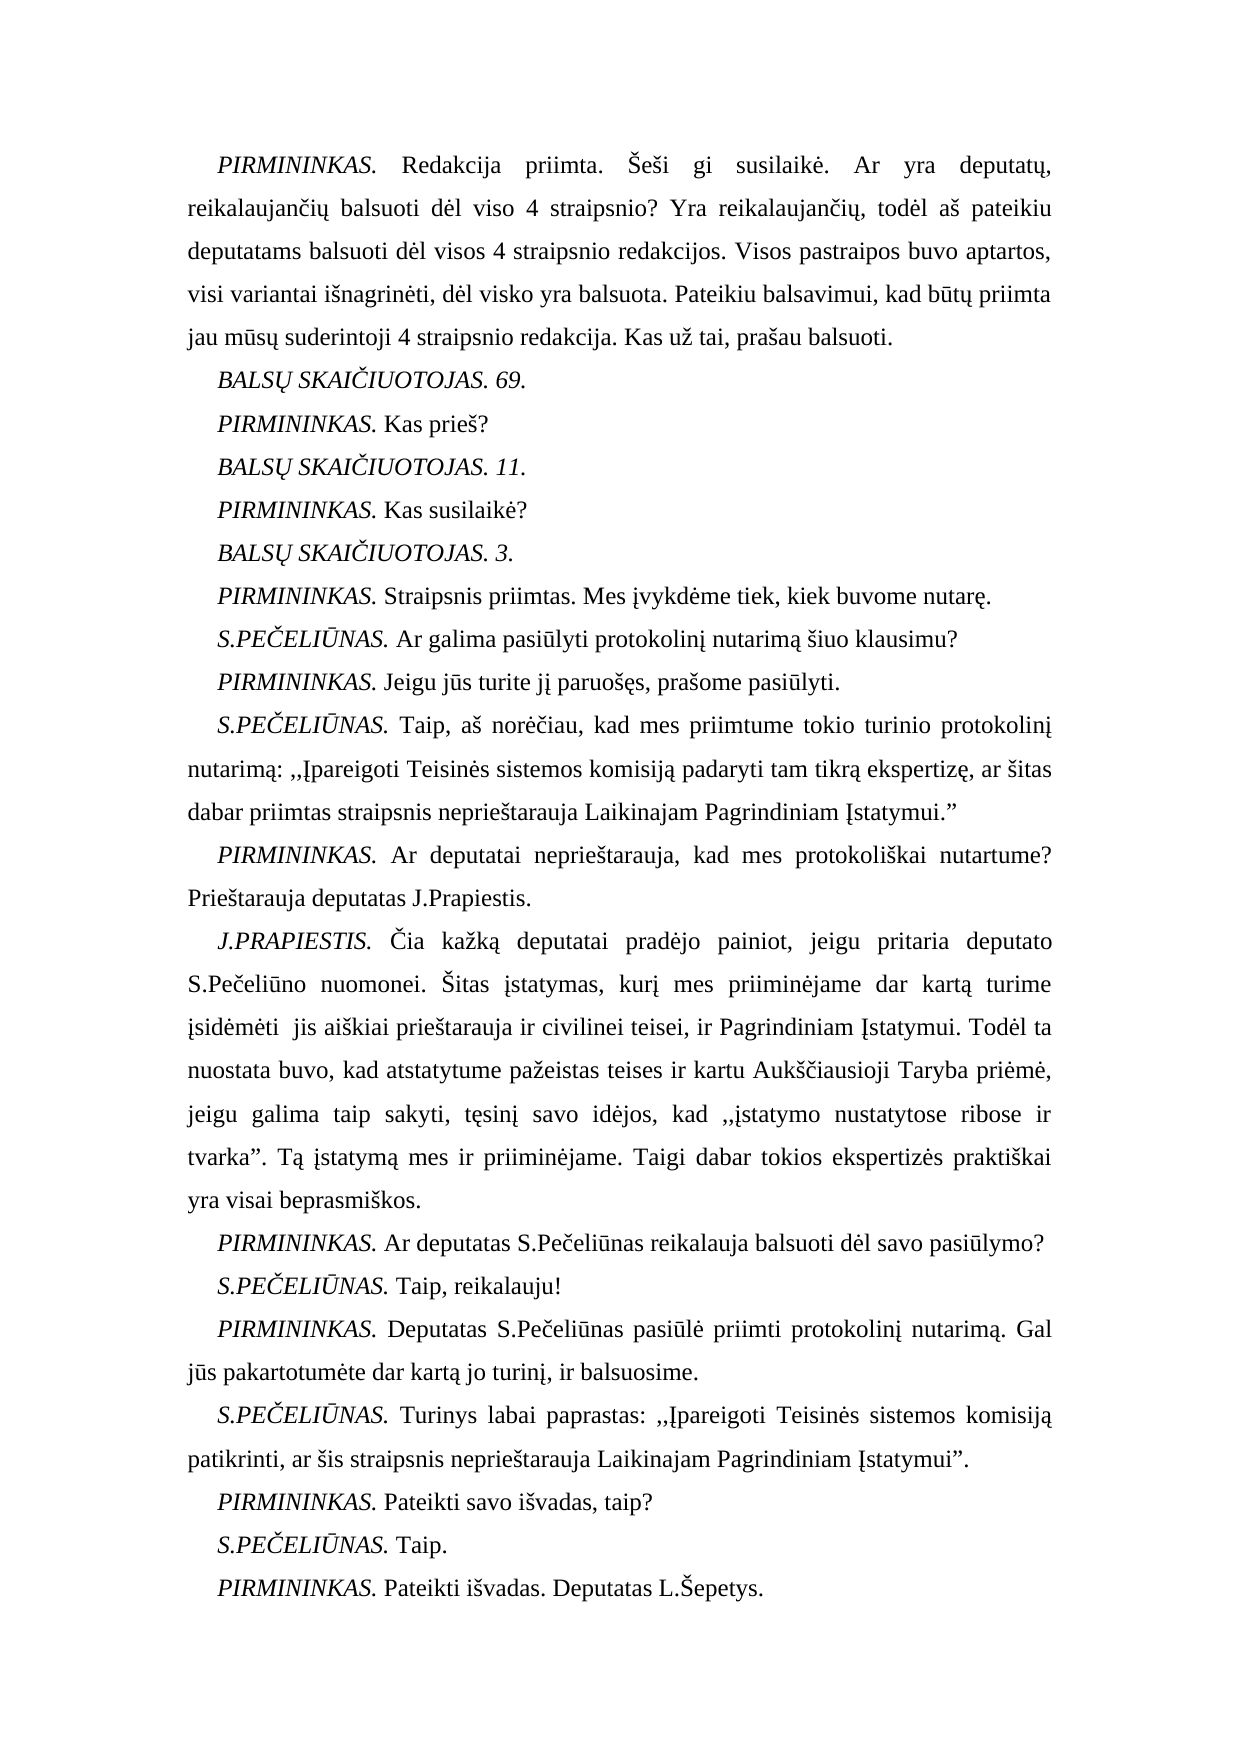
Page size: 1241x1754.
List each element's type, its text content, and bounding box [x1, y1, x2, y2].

text S.PEČELIŪNAS. Ar galima pasiūlyti protokolinį nutarimą šiuo klausimu? [187, 624, 1053, 653]
text PIRMININKAS. Deputatas S.Pečeliūnas pasiūlė priimti protokolinį nutarimą. Gal jūs pakartotumėte dar kartą jo turinį, ir balsuosime. [187, 1314, 1053, 1386]
text BALSŲ SKAIČIUOTOJAS. 11. [187, 452, 1053, 481]
text PIRMININKAS. Ar deputatas S.Pečeliūnas reikalauja balsuoti dėl savo pasiūlymo? [187, 1228, 1053, 1257]
text PIRMININKAS. Pateikti išvadas. Deputatas L.Šepetys. [187, 1573, 1053, 1602]
text S.PEČELIŪNAS. Taip. [187, 1530, 1053, 1559]
text S.PEČELIŪNAS. Taip, reikalauju! [187, 1271, 1053, 1300]
text PIRMININKAS. Ar deputatai neprieštarauja, kad mes protokoliškai nutartume? Prieštarauja deputatas J.Prapiestis. [187, 840, 1053, 912]
text PIRMININKAS. Pateikti savo išvadas, taip? [187, 1487, 1053, 1516]
text BALSŲ SKAIČIUOTOJAS. 3. [187, 538, 1053, 567]
text PIRMININKAS. Jeigu jūs turite jį paruošęs, prašome pasiūlyti. [187, 667, 1053, 696]
text BALSŲ SKAIČIUOTOJAS. 69. [187, 366, 1053, 394]
text PIRMININKAS. Straipsnis priimtas. Mes įvykdėme tiek, kiek buvome nutarę. [187, 581, 1053, 610]
text S.PEČELIŪNAS. Turinys labai paprastas: ,,Įpareigoti Teisinės sistemos komisiją patikrinti, ar šis straipsnis neprieštarauja Laikinajam Pagrindiniam Įstatymui”. [187, 1401, 1053, 1472]
text S.PEČELIŪNAS. Taip, aš norėčiau, kad mes priimtume tokio turinio protokolinį nutarimą: ,,Įpareigoti Teisinės sistemos komisiją padaryti tam tikrą ekspertizę, ar šitas dabar priimtas straipsnis neprieštarauja Laikinajam Pagrindiniam Įstatymui.” [187, 711, 1053, 826]
text PIRMININKAS. Kas prieš? [187, 409, 1053, 437]
text PIRMININKAS. Redakcija priimta. Šeši gi susilaikė. Ar yra deputatų, reikalaujančių balsuoti dėl viso 4 straipsnio? Yra reikalaujančių, todėl aš pateikiu deputatams balsuoti dėl visos 4 straipsnio redakcijos. Visos pastraipos buvo aptartos, visi variantai išnagrinėti, dėl visko yra balsuota. Pateikiu balsavimui, kad būtų priimta jau mūsų suderintoji 4 straipsnio redakcija. Kas už tai, prašau balsuoti. [187, 150, 1053, 351]
text J.PRAPIESTIS. Čia kažką deputatai pradėjo painiot, jeigu pritaria deputato S.Pečeliūno nuomonei. Šitas įstatymas, kurį mes priiminėjame dar kartą turime įsidėmėti jis aiškiai prieštarauja ir civilinei teisei, ir Pagrindiniam Įstatymui. Todėl ta nuostata buvo, kad atstatytume pažeistas teises ir kartu Aukščiausioji Taryba priėmė, jeigu galima taip sakyti, tęsinį savo idėjos, kad ,,įstatymo nustatytose ribose ir tvarka”. Tą įstatymą mes ir priiminėjame. Taigi dabar tokios ekspertizės praktiškai yra visai beprasmiškos. [187, 926, 1053, 1214]
text PIRMININKAS. Kas susilaikė? [187, 495, 1053, 524]
